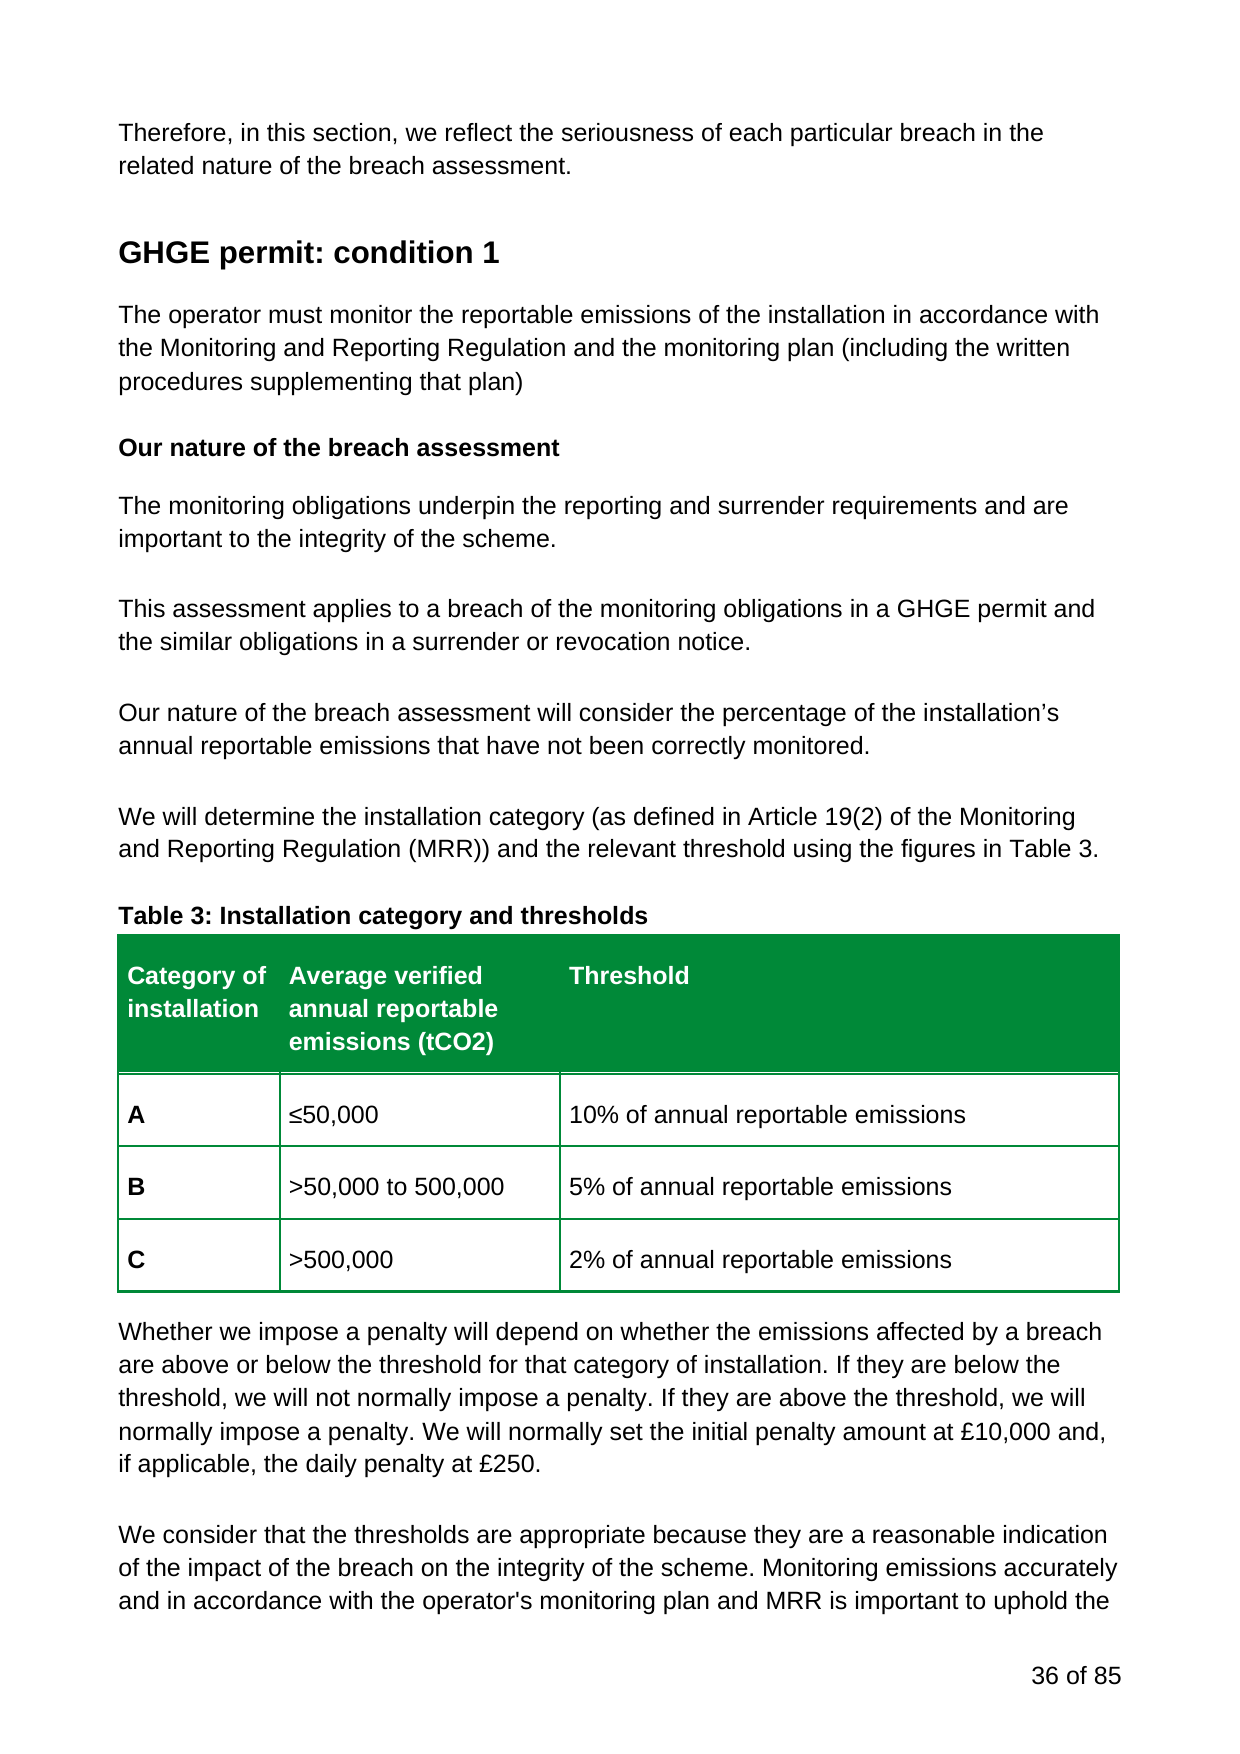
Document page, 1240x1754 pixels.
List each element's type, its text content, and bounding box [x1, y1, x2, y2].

table_cell 5% of annual reportable emissions [561, 1147, 1118, 1218]
text This assessment applies to a breach of the monitoring obligations in a GHGE permit and the similar obligations in a surrender or revocation notice. [118, 594, 1121, 656]
table_cell >50,000 to 500,000 [281, 1147, 559, 1218]
table_header Threshold [561, 936, 1118, 1072]
table_cell 10% of annual reportable emissions [561, 1075, 1118, 1145]
text Whether we impose a penalty will depend on whether the emissions affected by a breach are above or below the threshold for that category of installation. If they are below the threshold, we will not normally impose a penalty. If they are above the threshold, we will normally impose a penalty. We will normally set the initial penalty amount at £10,000 and, if applicable, the daily penalty at £250. [118, 1317, 1121, 1478]
text We consider that the thresholds are appropriate because they are a reasonable indication of the impact of the breach on the integrity of the scheme. Monitoring emissions accurately and in accordance with the operator's monitoring plan and MRR is important to uphold the [118, 1520, 1121, 1615]
text The monitoring obligations underpin the reporting and surrender requirements and are important to the integrity of the scheme. [118, 491, 1121, 553]
text Therefore, in this section, we reflect the seriousness of each particular breach in the related nature of the breach assessment. [118, 118, 1121, 180]
table_cell B [119, 1147, 279, 1218]
text Our nature of the breach assessment will consider the percentage of the installation’s annual reportable emissions that have not been correctly monitored. [118, 698, 1121, 760]
table_header Average verified annual reportable emissions (tCO2) [281, 936, 559, 1072]
table_cell >500,000 [281, 1220, 559, 1290]
table_cell 2% of annual reportable emissions [561, 1220, 1118, 1290]
subtitle GHGE permit: condition 1 [118, 234, 1121, 270]
table_cell ≤50,000 [281, 1075, 559, 1145]
text We will determine the installation category (as defined in Article 19(2) of the Monitoring and Reporting Regulation (MRR)) and the relevant threshold using the figures in Table 3. [118, 801, 1121, 863]
table_header Category of installation [119, 936, 279, 1072]
text The operator must monitor the reportable emissions of the installation in accordance with the Monitoring and Reporting Regulation and the monitoring plan (including the written procedures supplementing that plan) [118, 300, 1121, 395]
subtitle Our nature of the breach assessment [118, 433, 1121, 462]
table_cell A [119, 1075, 279, 1145]
table_cell C [119, 1220, 279, 1290]
subtitle Table 3: Installation category and thresholds [118, 901, 1121, 929]
